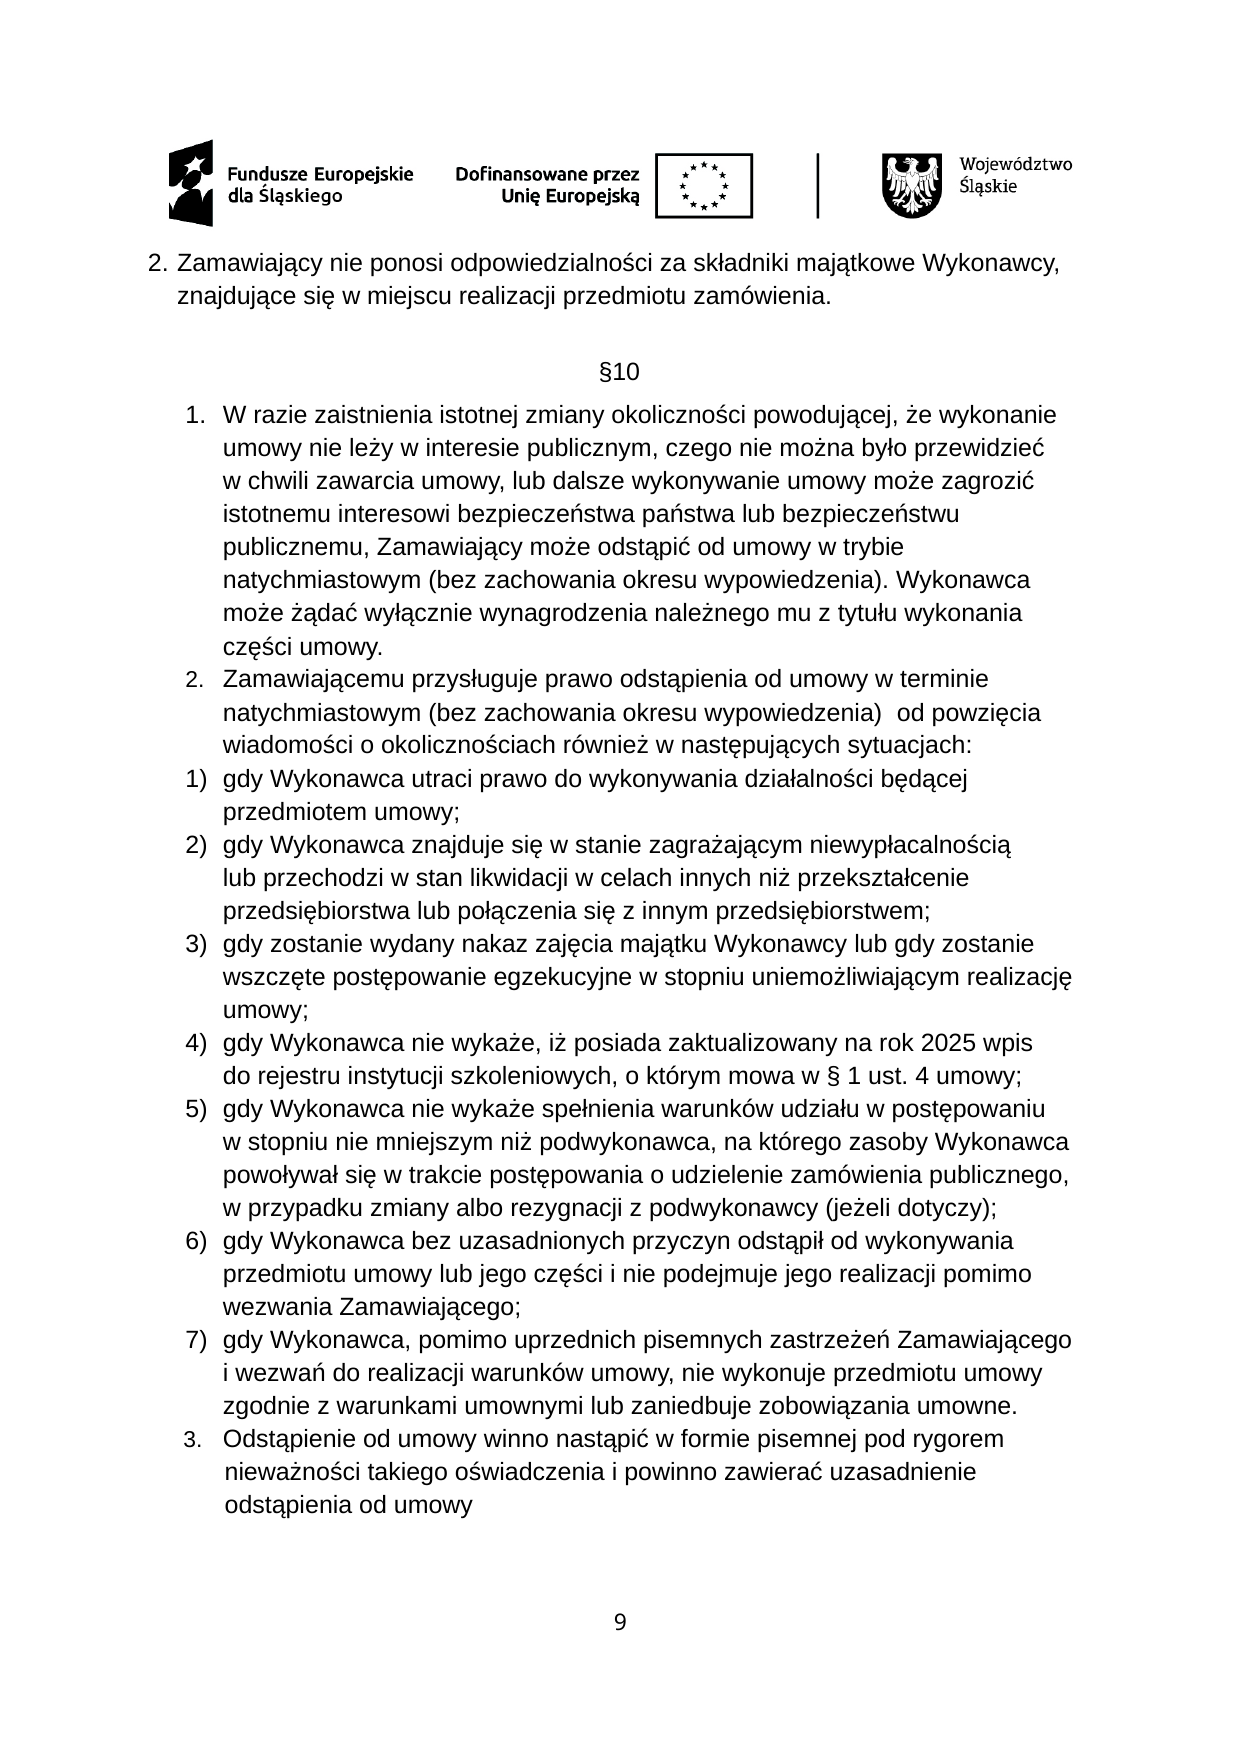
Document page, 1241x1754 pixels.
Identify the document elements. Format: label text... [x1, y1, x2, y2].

picture [147, 118, 1093, 248]
text §10 [148, 357, 1091, 386]
list gdy Wykonawca nie wykaże, iż posiada zaktualizowany na rok 2025 wpis do rejestru instytucji szkoleniowych, o którym mowa w § 1 ust. 4 umowy; [185, 1028, 1093, 1089]
list gdy Wykonawca nie wykaże spełnienia warunków udziału w postępowaniu w stopniu nie mniejszym niż podwykonawca, na którego zasoby Wykonawca powoływał się w trakcie postępowania o udzielenie zamówienia publicznego, w przypadku zmiany albo rezygnacji z podwykonawcy (jeżeli dotyczy); [185, 1094, 1093, 1222]
list gdy Wykonawca bez uzasadnionych przyczyn odstąpił od wykonywania przedmiotu umowy lub jego części i nie podejmuje jego realizacji pomimo wezwania Zamawiającego; [185, 1226, 1093, 1321]
list Zamawiający nie ponosi odpowiedzialności za składniki majątkowe Wykonawcy, znajdujące się w miejscu realizacji przedmiotu zamówienia. [148, 248, 1093, 310]
list Zamawiającemu przysługuje prawo odstąpienia od umowy w terminie natychmiastowym (bez zachowania okresu wypowiedzenia) od powzięcia wiadomości o okolicznościach również w następujących sytuacjach: [185, 664, 1093, 759]
list gdy Wykonawca utraci prawo do wykonywania działalności będącej przedmiotem umowy; [185, 763, 1093, 825]
list W razie zaistnienia istotnej zmiany okoliczności powodującej, że wykonanie umowy nie leży w interesie publicznym, czego nie można było przewidzieć w chwili zawarcia umowy, lub dalsze wykonywanie umowy może zagrozić istotnemu interesowi bezpieczeństwa państwa lub bezpieczeństwu publicznemu, Zamawiający może odstąpić od umowy w trybie natychmiastowym (bez zachowania okresu wypowiedzenia). Wykonawca może żądać wyłącznie wynagrodzenia należnego mu z tytułu wykonania części umowy. [185, 400, 1093, 660]
list gdy zostanie wydany nakaz zajęcia majątku Wykonawcy lub gdy zostanie wszczęte postępowanie egzekucyjne w stopniu uniemożliwiającym realizację umowy; [185, 929, 1093, 1023]
list gdy Wykonawca, pomimo uprzednich pisemnych zastrzeżeń Zamawiającego i wezwań do realizacji warunków umowy, nie wykonuje przedmiotu umowy zgodnie z warunkami umownymi lub zaniedbuje zobowiązania umowne. [185, 1325, 1093, 1420]
list Odstąpienie od umowy winno nastąpić w formie pisemnej pod rygorem nieważności takiego oświadczenia i powinno zawierać uzasadnienie odstąpienia od umowy [183, 1424, 1093, 1519]
list gdy Wykonawca znajduje się w stanie zagrażającym niewypłacalnością lub przechodzi w stan likwidacji w celach innych niż przekształcenie przedsiębiorstwa lub połączenia się z innym przedsiębiorstwem; [185, 829, 1093, 924]
